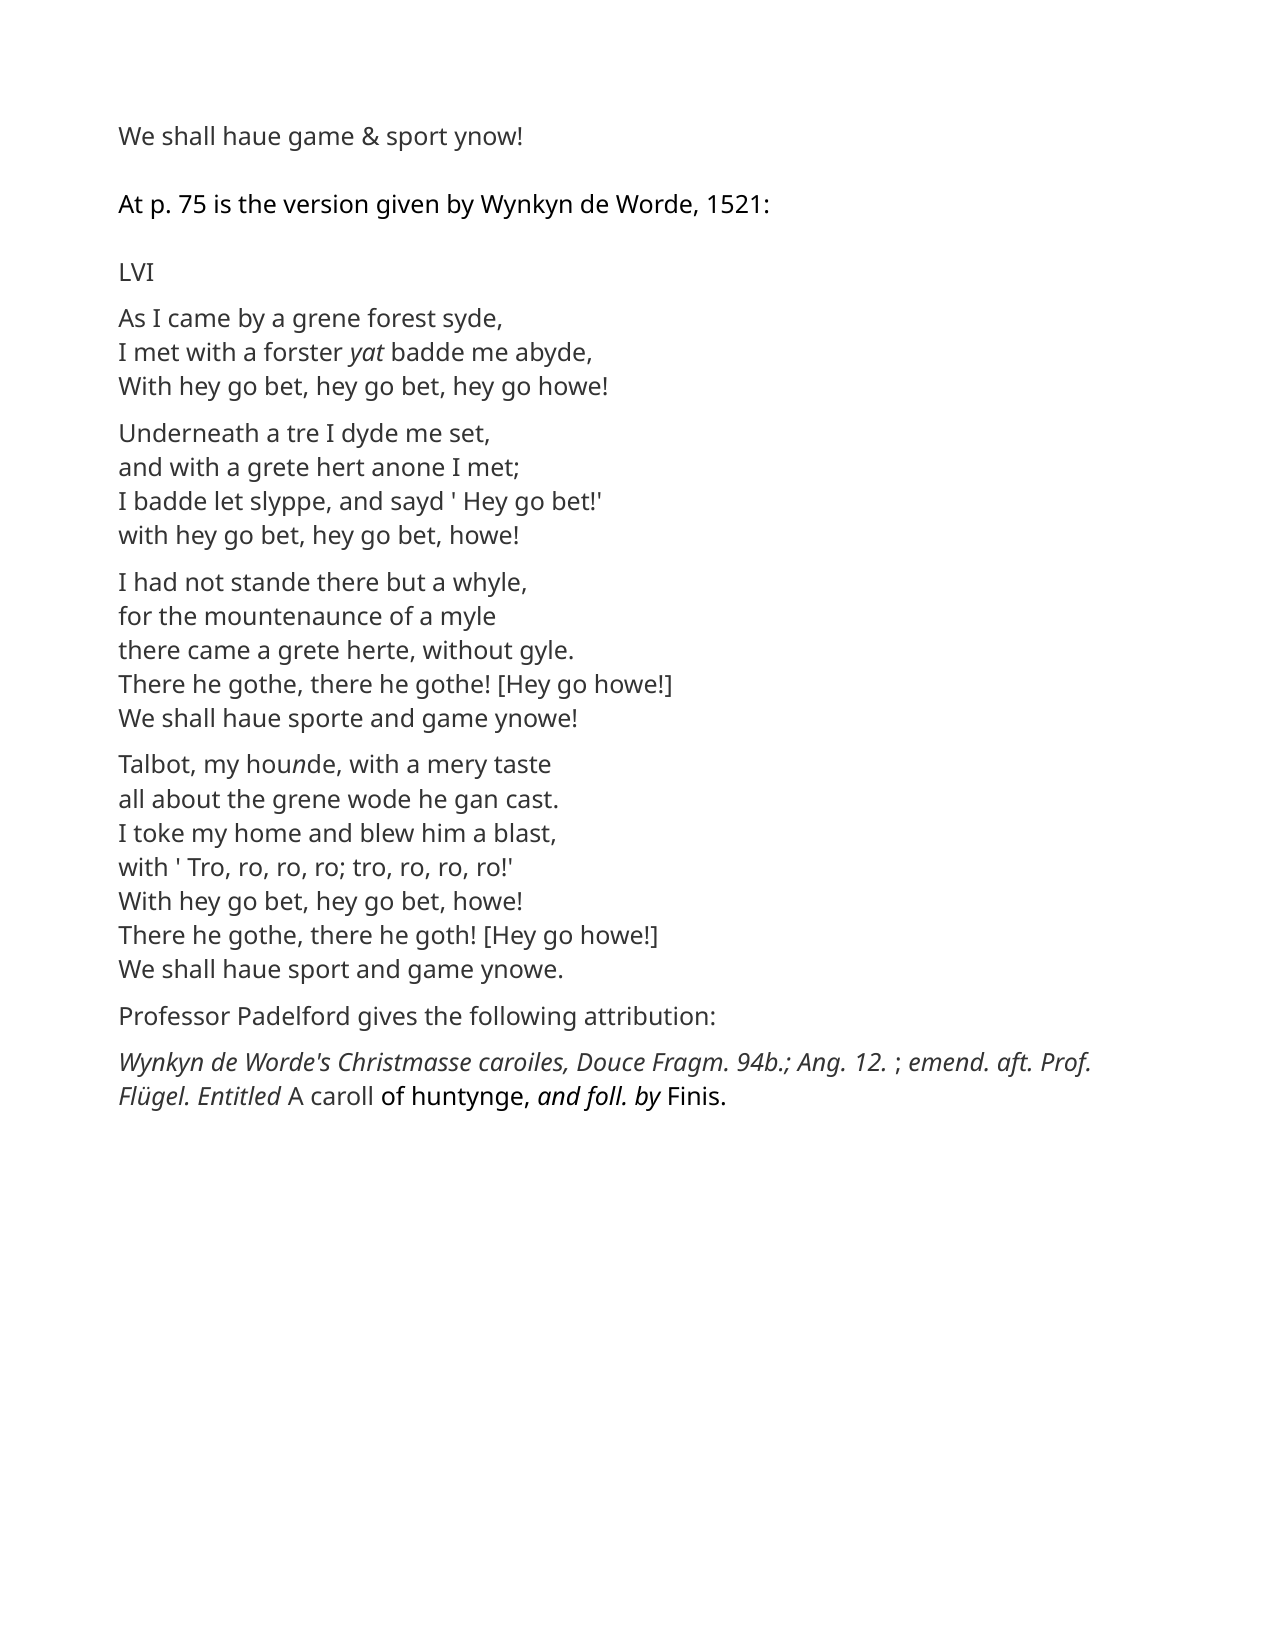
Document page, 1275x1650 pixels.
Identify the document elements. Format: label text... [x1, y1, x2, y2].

text LVI [118, 254, 1157, 288]
text Talbot, my hounde, with a mery taste all about the grene wode he gan cast. I toke my home and blew him a blast, with ' Tro, ro, ro, ro; tro, ro, ro, ro!' With hey go bet, hey go bet, howe! There he gothe, there he goth! [Hey go howe!] We shall haue sport and game ynowe. [118, 747, 1157, 986]
text At p. 75 is the version given by Wynkyn de Worde, 1521: [118, 186, 1157, 220]
text I had not stande there but a whyle, for the mountenaunce of a myle there came a grete herte, without gyle. There he gothe, there he gothe! [Hey go howe!] We shall haue sporte and game ynowe! [118, 564, 1157, 735]
text Wynkyn de Worde's Christmasse caroiles, Douce Fragm. 94b.; Ang. 12. ; emend. aft. Prof. Flügel. Entitled A caroll of huntynge, and foll. by Finis. [118, 1045, 1157, 1113]
text Professor Padelford gives the following attribution: [118, 998, 1157, 1032]
text As I came by a grene forest syde, I met with a forster yat badde me abyde, With hey go bet, hey go bet, hey go howe! [118, 301, 1157, 403]
text Underneath a tre I dyde me set, and with a grete hert anone I met; I badde let slyppe, and sayd ' Hey go bet!' with hey go bet, hey go bet, howe! [118, 416, 1157, 552]
text We shall haue game & sport ynow! [118, 118, 1157, 152]
